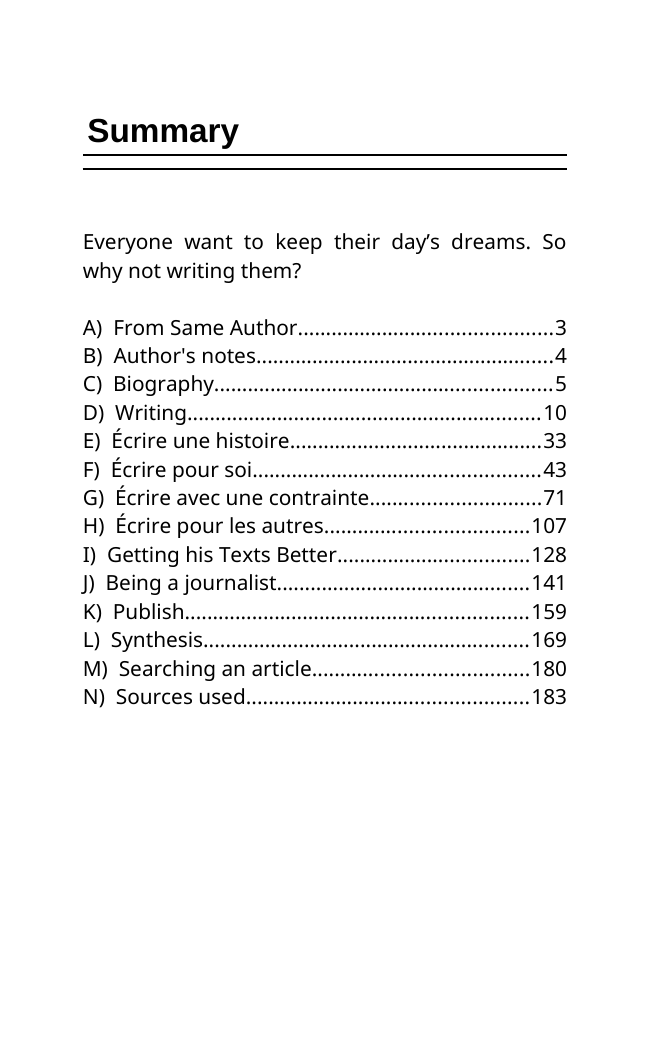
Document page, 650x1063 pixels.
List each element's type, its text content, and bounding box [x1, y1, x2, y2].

text L) Synthesis 169 [83, 625, 567, 654]
text F) Écrire pour soi 43 [83, 455, 567, 483]
text A) From Same Author 3 [83, 313, 567, 341]
text B) Author's notes 4 [83, 341, 567, 369]
text G) Écrire avec une contrainte 71 [83, 483, 567, 512]
text D) Writing 10 [83, 398, 567, 426]
text J) Being a journalist 141 [83, 568, 567, 597]
text M) Searching an article 180 [83, 654, 567, 682]
text N) Sources used 183 [83, 682, 567, 711]
subtitle Summary [83, 108, 567, 154]
text H) Écrire pour les autres 107 [83, 512, 567, 540]
text K) Publish 159 [83, 597, 567, 625]
text Everyone want to keep their day’s dreams. So why not writing them? [83, 227, 567, 284]
text E) Écrire une histoire 33 [83, 426, 567, 455]
text C) Biography 5 [83, 369, 567, 398]
text I) Getting his Texts Better 128 [83, 540, 567, 568]
